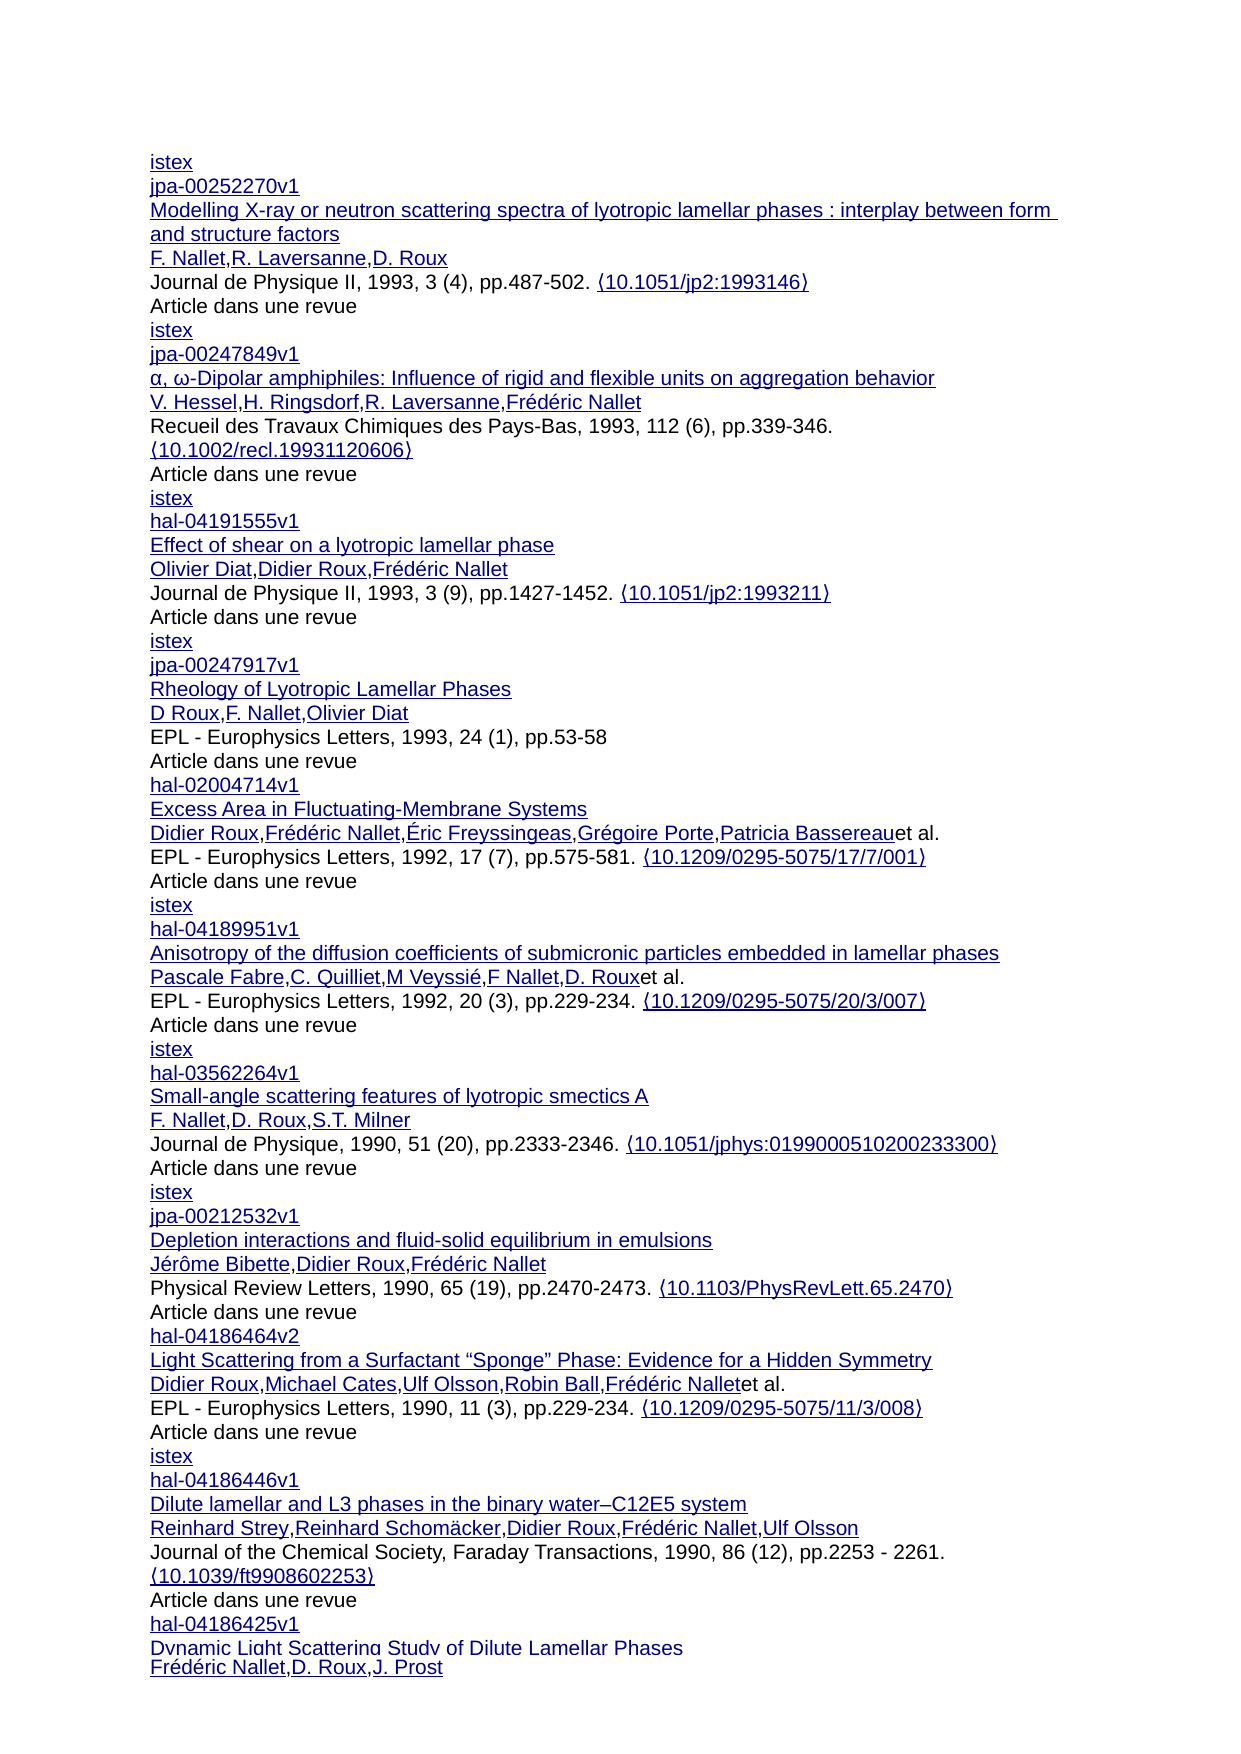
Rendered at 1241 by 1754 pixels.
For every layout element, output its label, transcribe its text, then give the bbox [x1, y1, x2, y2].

table_cell Light Scattering from a Surfactant “Sponge” Phase: Evidence for a Hidden Symmetry Didier Roux,Michael Cates,Ulf Olsson,Robin Ball,Frédéric Nalletet al. EPL - Europhysics Letters, 1990, 11 (3), pp.229-234. ⟨10.1209/0295-5075/11/3/008⟩ Article dans une revue istex hal-04186446v1 [150, 1348, 1090, 1492]
table_cell istex jpa-00252270v1 [150, 150, 1090, 198]
table_cell Dilute lamellar and L3 phases in the binary water–C12E5 system Reinhard Strey,Reinhard Schomäcker,Didier Roux,Frédéric Nallet,Ulf Olsson Journal of the Chemical Society, Faraday Transactions, 1990, 86 (12), pp.2253 - 2261. ⟨10.1039/ft9908602253⟩ Article dans une revue hal-04186425v1 [150, 1492, 1090, 1635]
table_cell Depletion interactions and fluid-solid equilibrium in emulsions Jérôme Bibette,Didier Roux,Frédéric Nallet Physical Review Letters, 1990, 65 (19), pp.2470-2473. ⟨10.1103/PhysRevLett.65.2470⟩ Article dans une revue hal-04186464v2 [150, 1228, 1090, 1348]
table_cell Dynamic Light Scattering Study of Dilute Lamellar Phases Frédéric Nallet,D. Roux,J. Prost [150, 1635, 1090, 1679]
table_cell Rheology of Lyotropic Lamellar Phases D Roux,F. Nallet,Olivier Diat EPL - Europhysics Letters, 1993, 24 (1), pp.53-58 Article dans une revue hal-02004714v1 [150, 677, 1090, 797]
table_cell Modelling X-ray or neutron scattering spectra of lyotropic lamellar phases : interplay between form and structure factors F. Nallet,R. Laversanne,D. Roux Journal de Physique II, 1993, 3 (4), pp.487-502. ⟨10.1051/jp2:1993146⟩ Article dans une revue istex jpa-00247849v1 [150, 198, 1090, 366]
table_cell α, ω-Dipolar amphiphiles: Influence of rigid and flexible units on aggregation behavior V. Hessel,H. Ringsdorf,R. Laversanne,Frédéric Nallet Recueil des Travaux Chimiques des Pays-Bas, 1993, 112 (6), pp.339-346. ⟨10.1002/recl.19931120606⟩ Article dans une revue istex hal-04191555v1 [150, 366, 1090, 533]
table_cell Small-angle scattering features of lyotropic smectics A F. Nallet,D. Roux,S.T. Milner Journal de Physique, 1990, 51 (20), pp.2333-2346. ⟨10.1051/jphys:0199000510200233300⟩ Article dans une revue istex jpa-00212532v1 [150, 1084, 1090, 1228]
table_cell Anisotropy of the diffusion coefficients of submicronic particles embedded in lamellar phases Pascale Fabre,C. Quilliet,M Veyssié,F Nallet,D. Rouxet al. EPL - Europhysics Letters, 1992, 20 (3), pp.229-234. ⟨10.1209/0295-5075/20/3/007⟩ Article dans une revue istex hal-03562264v1 [150, 941, 1090, 1084]
table_cell Excess Area in Fluctuating-Membrane Systems Didier Roux,Frédéric Nallet,Éric Freyssingeas,Grégoire Porte,Patricia Bassereauet al. EPL - Europhysics Letters, 1992, 17 (7), pp.575-581. ⟨10.1209/0295-5075/17/7/001⟩ Article dans une revue istex hal-04189951v1 [150, 797, 1090, 941]
table_cell Effect of shear on a lyotropic lamellar phase Olivier Diat,Didier Roux,Frédéric Nallet Journal de Physique II, 1993, 3 (9), pp.1427-1452. ⟨10.1051/jp2:1993211⟩ Article dans une revue istex jpa-00247917v1 [150, 533, 1090, 677]
